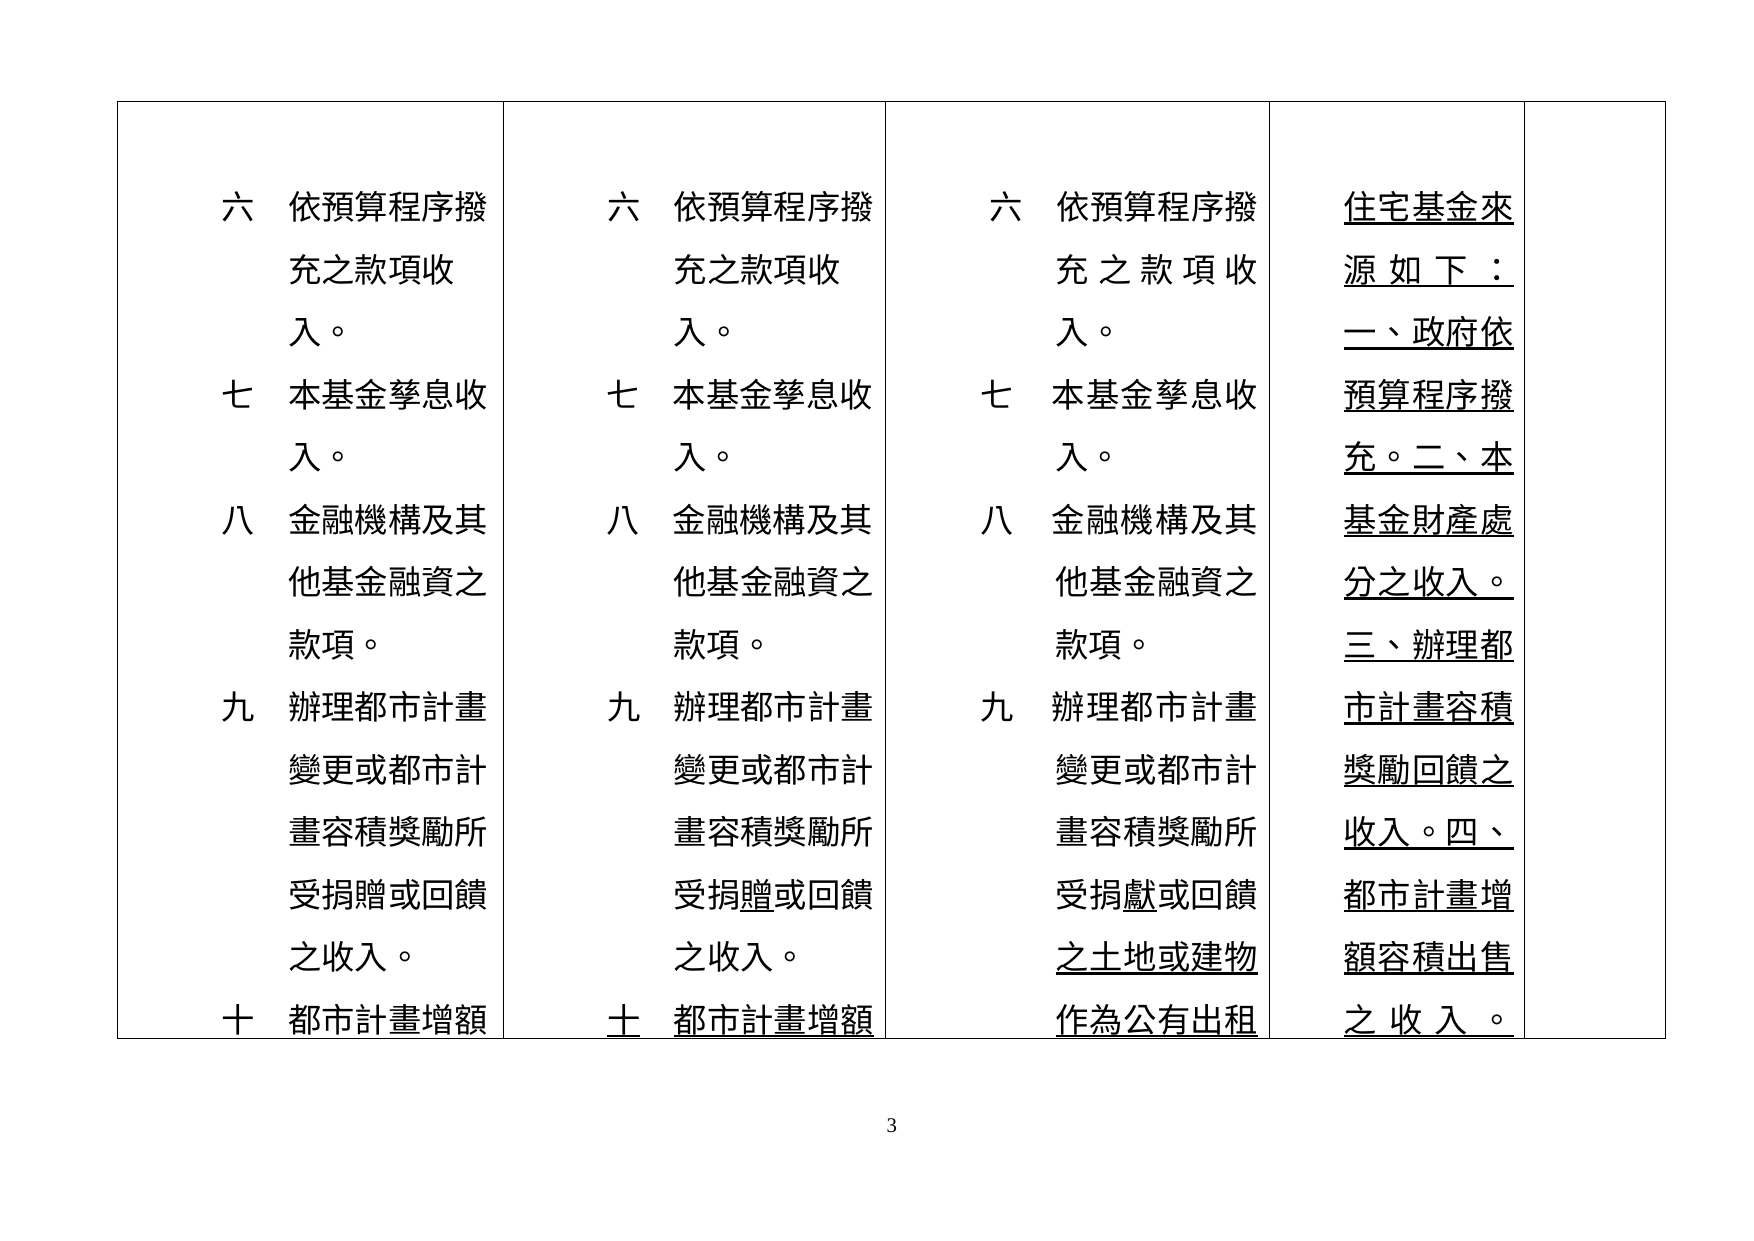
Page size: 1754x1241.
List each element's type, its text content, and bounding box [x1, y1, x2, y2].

table_cell 六 依預算程序撥充之款項收入。 七 本基金孳息收入。 八 金融機構及其他基金融資之款項。 九 辦理都市計畫變更或都市計畫容積獎勵所受捐獻或回饋之土地或建物作為公有出租 [886, 102, 1269, 1038]
table_cell 住宅基金來源如下：一、政府依預算程序撥充。二、本基金財產處分之收入。三、辦理都市計畫容積獎勵回饋之收入。四、都市計畫增額容積出售之收入。 [1270, 102, 1524, 1038]
table_cell [1525, 102, 1665, 1038]
table_cell 六 依預算程序撥充之款項收入。 七 本基金孳息收入。 八 金融機構及其他基金融資之款項。 九 辦理都市計畫變更或都市計畫容積獎勵所受捐贈或回饋之收入。 十 都市計畫增額 [118, 102, 503, 1038]
table_cell 六 依預算程序撥充之款項收入。 七 本基金孳息收入。 八 金融機構及其他基金融資之款項。 九 辦理都市計畫變更或都市計畫容積獎勵所受捐贈或回饋之收入。 十 都市計畫增額 [504, 102, 885, 1038]
